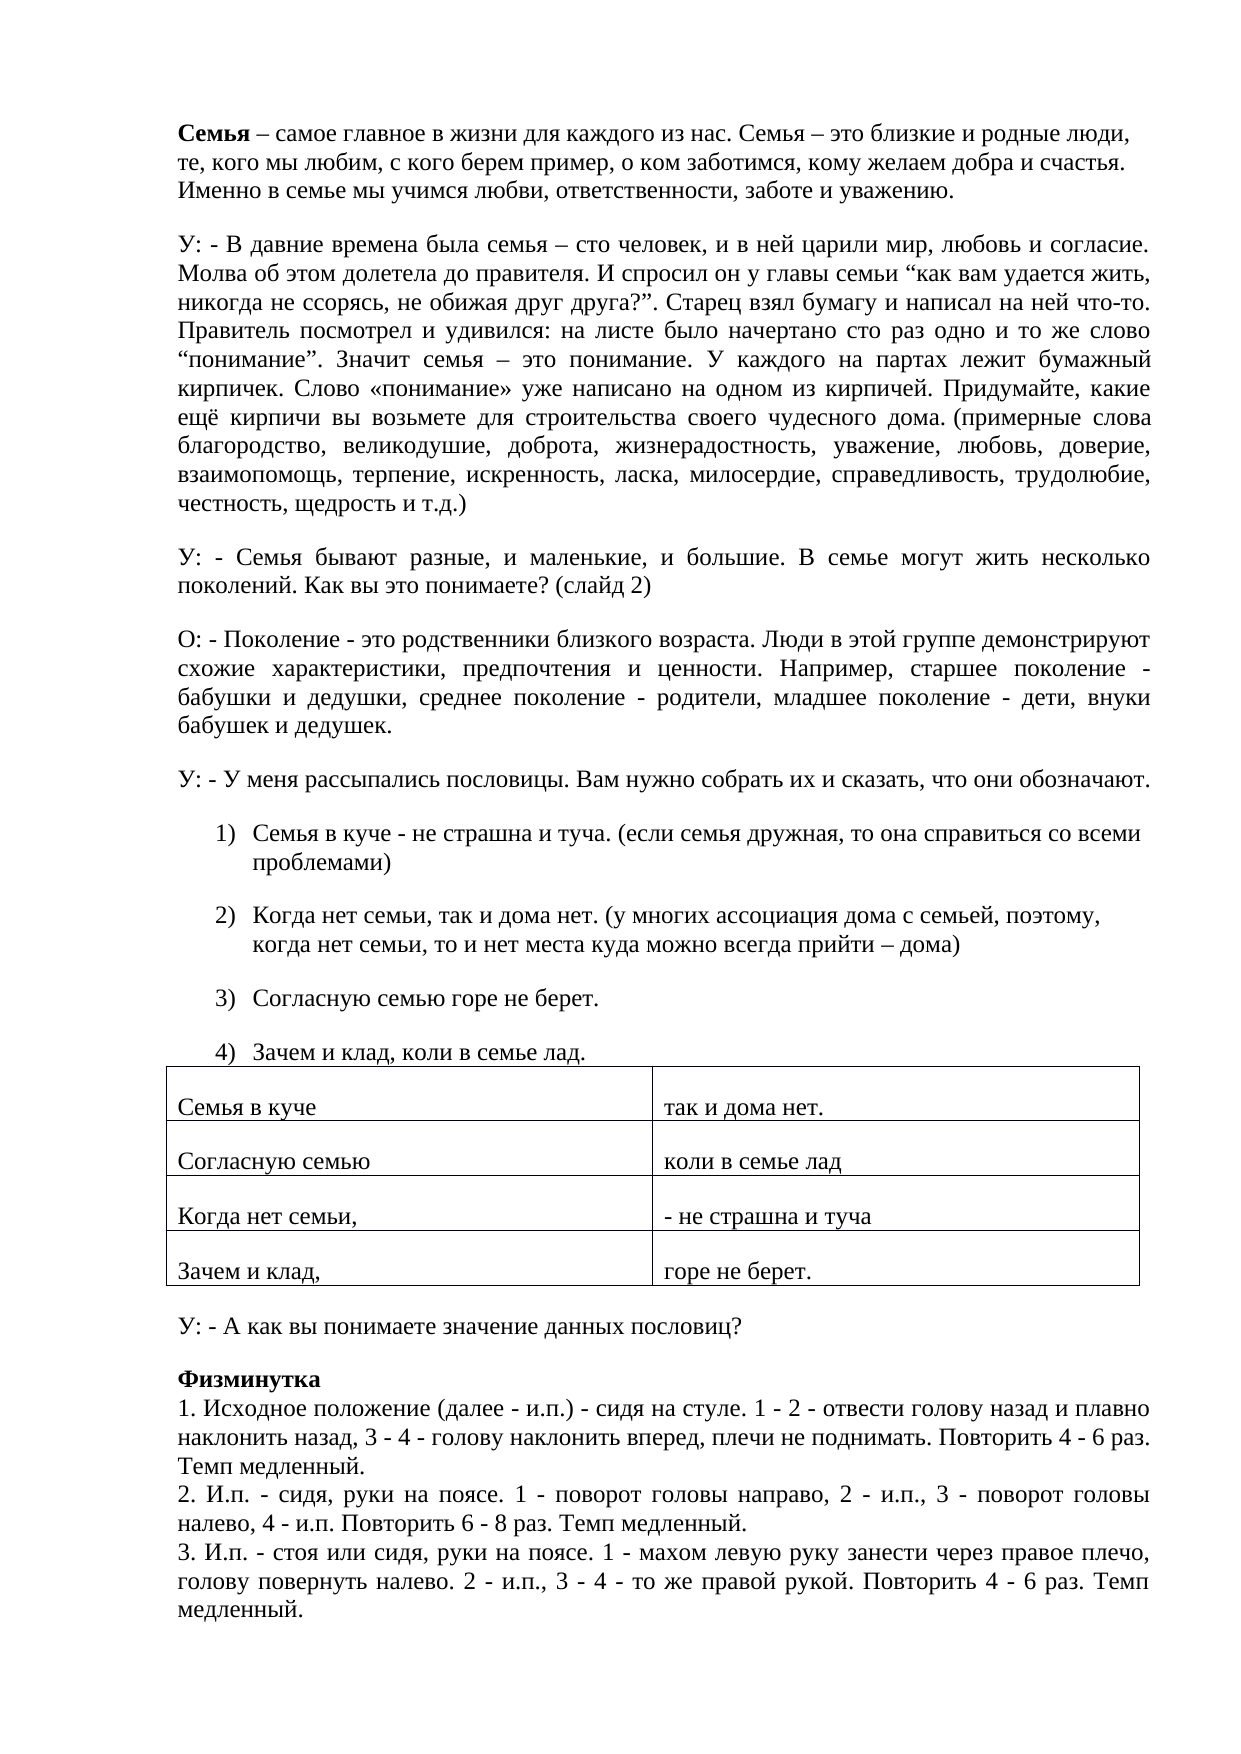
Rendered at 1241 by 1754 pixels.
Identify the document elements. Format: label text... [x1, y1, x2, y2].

text У: - В давние времена была семья – сто человек, и в ней царили мир, любовь и согласие. Молва об этом долетела до правителя. И спросил он у главы семьи “как вам удается жить, никогда не ссорясь, не обижая друг друга?”. Старец взял бумагу и написал на ней что-то. Правитель посмотрел и удивился: на листе было начертано сто раз одно и то же слово “понимание”. Значит семья – это понимание. У каждого на партах лежит бумажный кирпичек. Слово «понимание» уже написано на одном из кирпичей. Придумайте, какие ещё кирпичи вы возьмете для строительства своего чудесного дома. (примерные слова благородство, великодушие, доброта, жизнерадостность, уважение, любовь, доверие, взаимопомощь, терпение, искренность, ласка, милосердие, справедливость, трудолюбие, честность, щедрость и т.д.) [177, 229, 1152, 517]
text Физминутка [177, 1364, 1152, 1393]
text 1. Исходное положение (далее - и.п.) - сидя на стуле. 1 - 2 - отвести голову назад и плавно наклонить назад, 3 - 4 - голову наклонить вперед, плечи не поднимать. Повторить 4 - 6 раз. Темп медленный. [177, 1393, 1152, 1479]
text У: - А как вы понимаете значение данных пословиц? [177, 1311, 1152, 1339]
list Семья в куче - не страшна и туча. (если семья дружная, то она справиться со всеми проблемами) [215, 818, 1152, 876]
table_cell Когда нет семьи, [167, 1176, 652, 1230]
text 2. И.п. - сидя, руки на поясе. 1 - поворот головы направо, 2 - и.п., 3 - поворот головы налево, 4 - и.п. Повторить 6 - 8 раз. Темп медленный. [177, 1479, 1152, 1537]
list Зачем и клад, коли в семье лад. [215, 1037, 1152, 1066]
text У: - Семья бывают разные, и маленькие, и большие. В семье могут жить несколько поколений. Как вы это понимаете? (слайд 2) [177, 542, 1152, 599]
table_header так и дома нет. [653, 1067, 1139, 1120]
text У: - У меня рассыпались пословицы. Вам нужно собрать их и сказать, что они обозначают. [177, 764, 1152, 793]
table_cell Зачем и клад, [167, 1231, 652, 1285]
list Согласную семью горе не берет. [215, 983, 1152, 1012]
table_header Семья в куче [167, 1067, 652, 1120]
table_cell коли в семье лад [653, 1121, 1139, 1175]
text О: - Поколение - это родственники близкого возраста. Люди в этой группе демонстрируют схожие характеристики, предпочтения и ценности. Например, старшее поколение - бабушки и дедушки, среднее поколение - родители, младшее поколение - дети, внуки бабушек и дедушек. [177, 624, 1152, 739]
table_cell Согласную семью [167, 1121, 652, 1175]
list Когда нет семьи, так и дома нет. (у многих ассоциация дома с семьей, поэтому, когда нет семьи, то и нет места куда можно всегда прийти – дома) [215, 901, 1152, 958]
text 3. И.п. - стоя или сидя, руки на поясе. 1 - махом левую руку занести через правое плечо, голову повернуть налево. 2 - и.п., 3 - 4 - то же правой рукой. Повторить 4 - 6 раз. Темп медленный. [177, 1537, 1152, 1623]
table_cell - не страшна и туча [653, 1176, 1139, 1230]
table_cell горе не берет. [653, 1231, 1139, 1285]
text Семья – самое главное в жизни для каждого из нас. Семья – это близкие и родные люди, те, кого мы любим, с кого берем пример, о ком заботимся, кому желаем добра и счастья. Именно в семье мы учимся любви, ответственности, заботе и уважению. [177, 118, 1152, 204]
